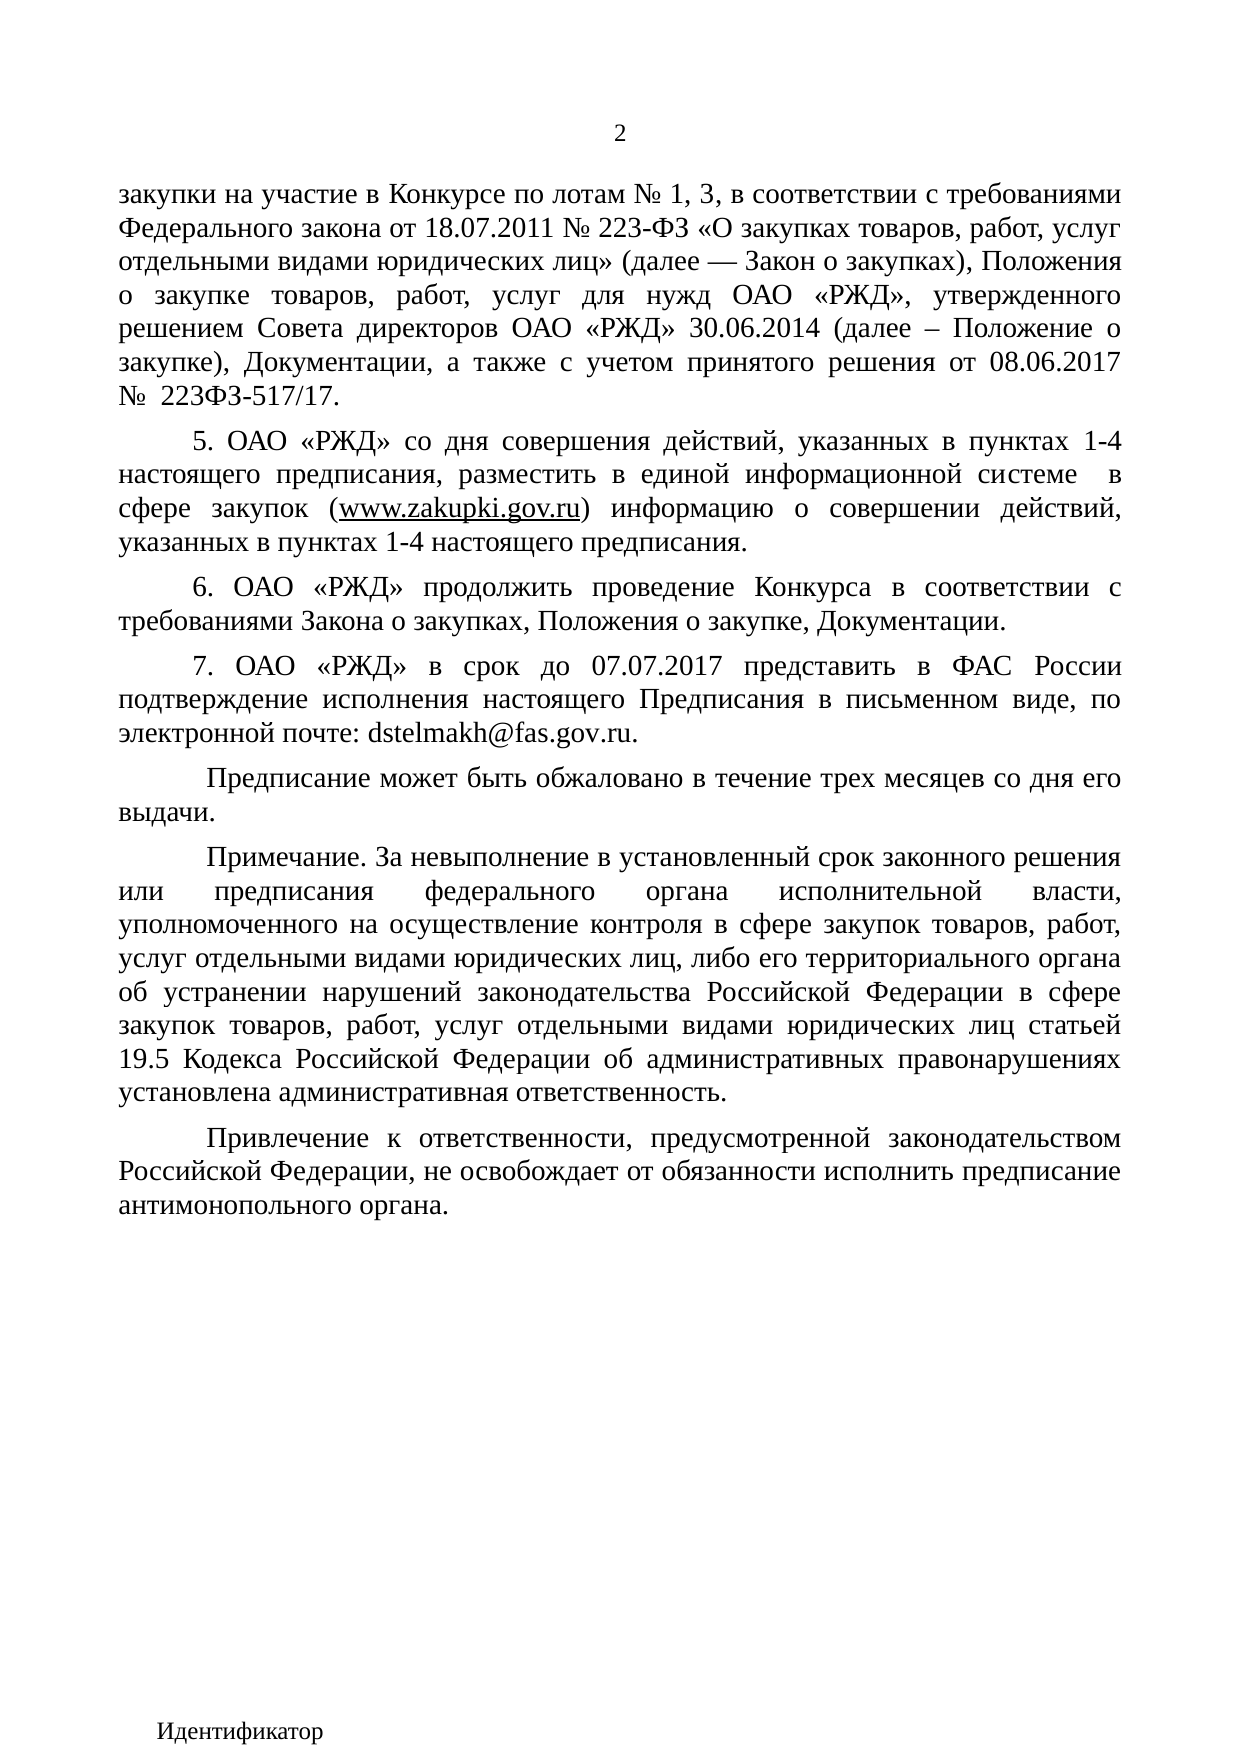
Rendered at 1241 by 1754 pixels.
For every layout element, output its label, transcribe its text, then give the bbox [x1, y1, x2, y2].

text 7. ОАО «РЖД» в срок до 07.07.2017 представить в ФАС России подтверждение исполнения настоящего Предписания в письменном виде, по электронной почте: dstelmakh@fas.gov.ru. [118, 648, 1122, 749]
text 5. ОАО «РЖД» со дня совершения действий, указанных в пунктах 1-4 настоящего предписания, разместить в единой информационной системе в сфере закупок (www.zakupki.gov.ru) информацию о совершении действий, указанных в пунктах 1-4 настоящего предписания. [118, 423, 1122, 557]
text закупки на участие в Конкурсе по лотам № 1, 3, в соответствии с требованиями Федерального закона от 18.07.2011 № 223-ФЗ «О закупках товаров, работ, услуг отдельными видами юридических лиц» (далее — Закон о закупках), Положения о закупке товаров, работ, услуг для нужд ОАО «РЖД», утвержденного решением Совета директоров ОАО «РЖД» 30.06.2014 (далее – Положение о закупке), Документации, а также с учетом принятого решения от 08.06.2017 № 223ФЗ-517/17. [118, 176, 1122, 411]
text 6. ОАО «РЖД» продолжить проведение Конкурса в соответствии с требованиями Закона о закупках, Положения о закупке, Документации. [118, 569, 1122, 636]
text Примечание. За невыполнение в установленный срок законного решения или предписания федерального органа исполнительной власти, уполномоченного на осуществление контроля в сфере закупок товаров, работ, услуг отдельными видами юридических лиц, либо его территориального органа об устранении нарушений законодательства Российской Федерации в сфере закупок товаров, работ, услуг отдельными видами юридических лиц статьей 19.5 Кодекса Российской Федерации об административных правонарушениях установлена административная ответственность. [118, 839, 1122, 1108]
text Предписание может быть обжаловано в течение трех месяцев со дня его выдачи. [118, 761, 1122, 828]
text Привлечение к ответственности, предусмотренной законодательством Российской Федерации, не освобождает от обязанности исполнить предписание антимонопольного органа. [118, 1120, 1122, 1220]
